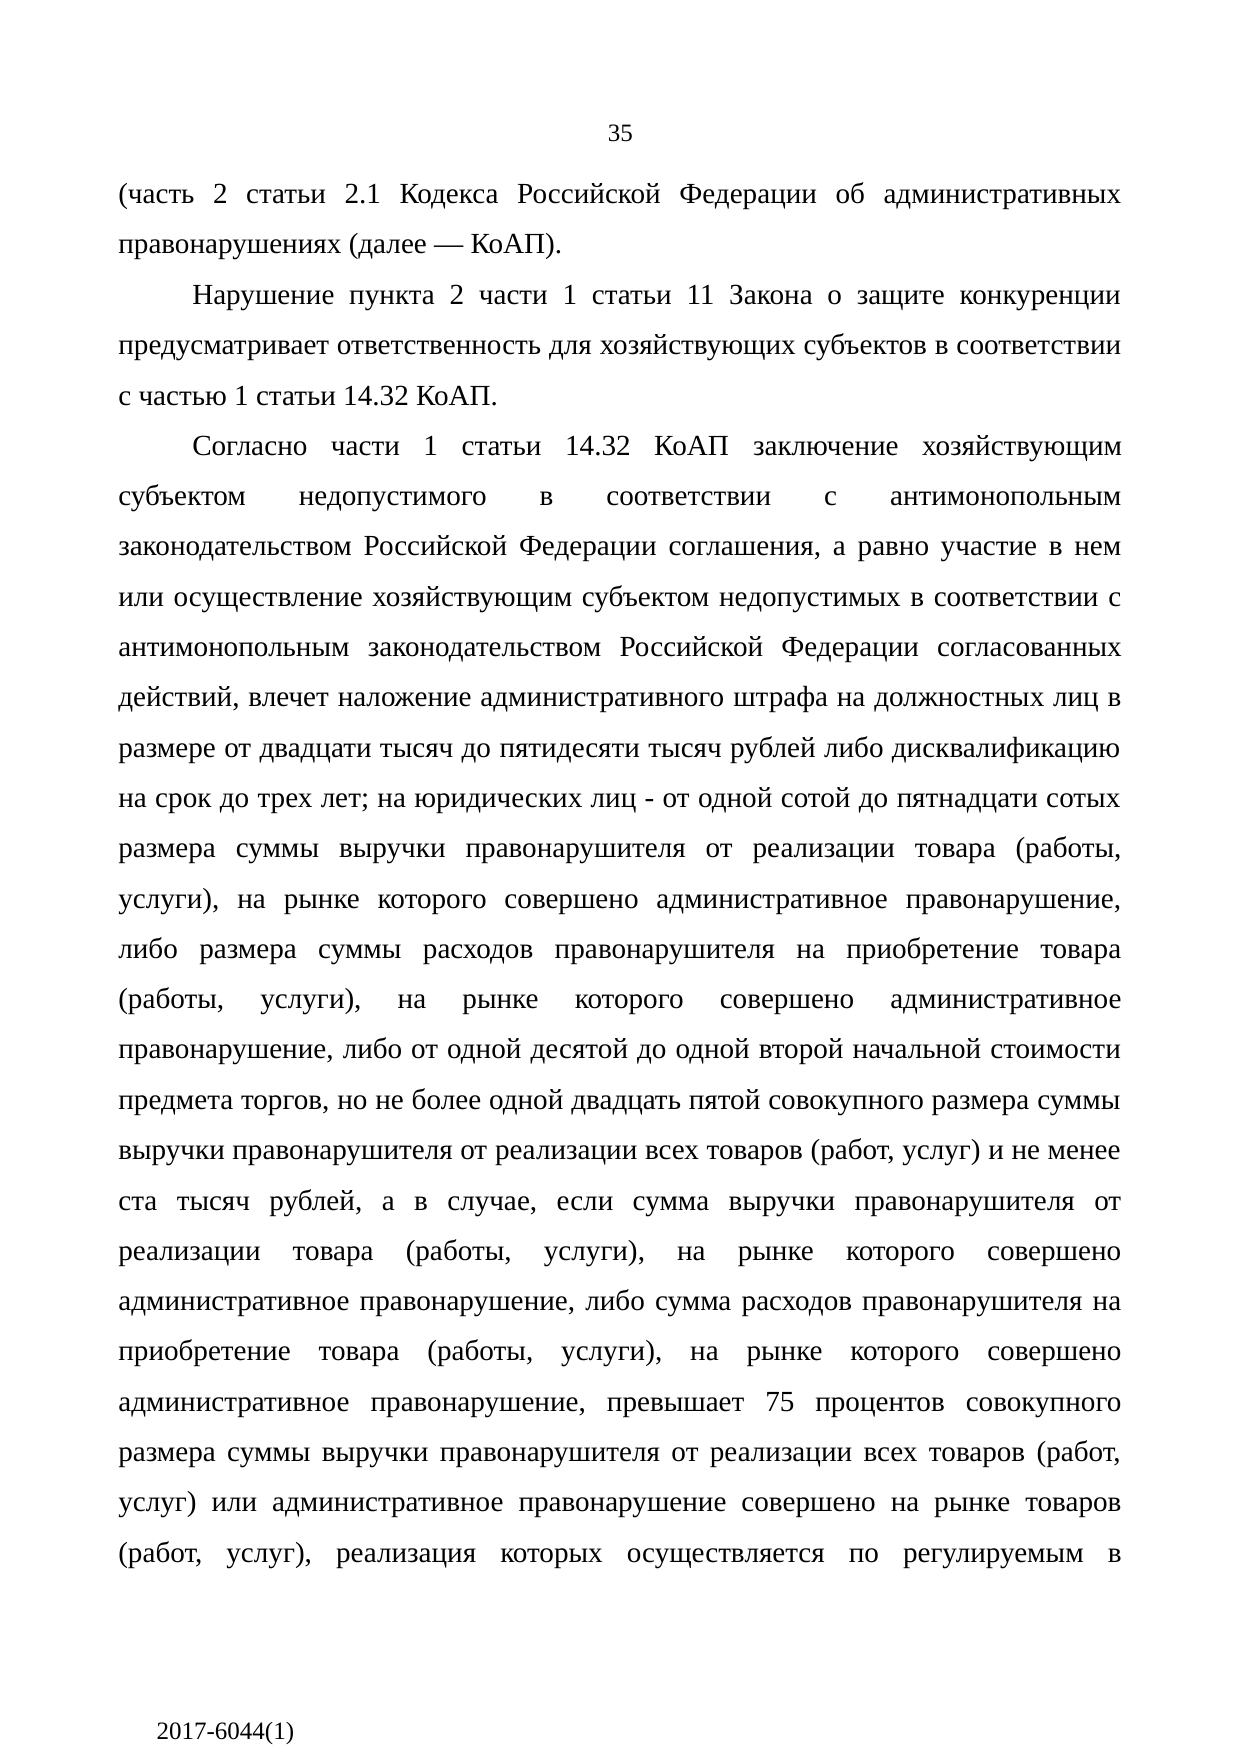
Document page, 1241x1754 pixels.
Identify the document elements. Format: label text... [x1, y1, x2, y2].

text Согласно части 1 статьи 14.32 КоАП заключение хозяйствующим субъектом недопустимого в соответствии с антимонопольным законодательством Российской Федерации соглашения, а равно участие в нем или осуществление хозяйствующим субъектом недопустимых в соответствии с антимонопольным законодательством Российской Федерации согласованных действий, влечет наложение административного штрафа на должностных лиц в размере от двадцати тысяч до пятидесяти тысяч рублей либо дисквалификацию на срок до трех лет; на юридических лиц - от одной сотой до пятнадцати сотых размера суммы выручки правонарушителя от реализации товара (работы, услуги), на рынке которого совершено административное правонарушение, либо размера суммы расходов правонарушителя на приобретение товара (работы, услуги), на рынке которого совершено административное правонарушение, либо от одной десятой до одной второй начальной стоимости предмета торгов, но не более одной двадцать пятой совокупного размера суммы выручки правонарушителя от реализации всех товаров (работ, услуг) и не менее ста тысяч рублей, а в случае, если сумма выручки правонарушителя от реализации товара (работы, услуги), на рынке которого совершено административное правонарушение, либо сумма расходов правонарушителя на приобретение товара (работы, услуги), на рынке которого совершено административное правонарушение, превышает 75 процентов совокупного размера суммы выручки правонарушителя от реализации всех товаров (работ, услуг) или административное правонарушение совершено на рынке товаров (работ, услуг), реализация которых осуществляется по регулируемым в [118, 428, 1122, 1568]
text Нарушение пункта 2 части 1 статьи 11 Закона о защите конкуренции предусматривает ответственность для хозяйствующих субъектов в соответствии с частью 1 статьи 14.32 КоАП. [118, 277, 1122, 411]
text (часть 2 статьи 2.1 Кодекса Российской Федерации об административных правонарушениях (далее — КоАП). [118, 176, 1122, 260]
